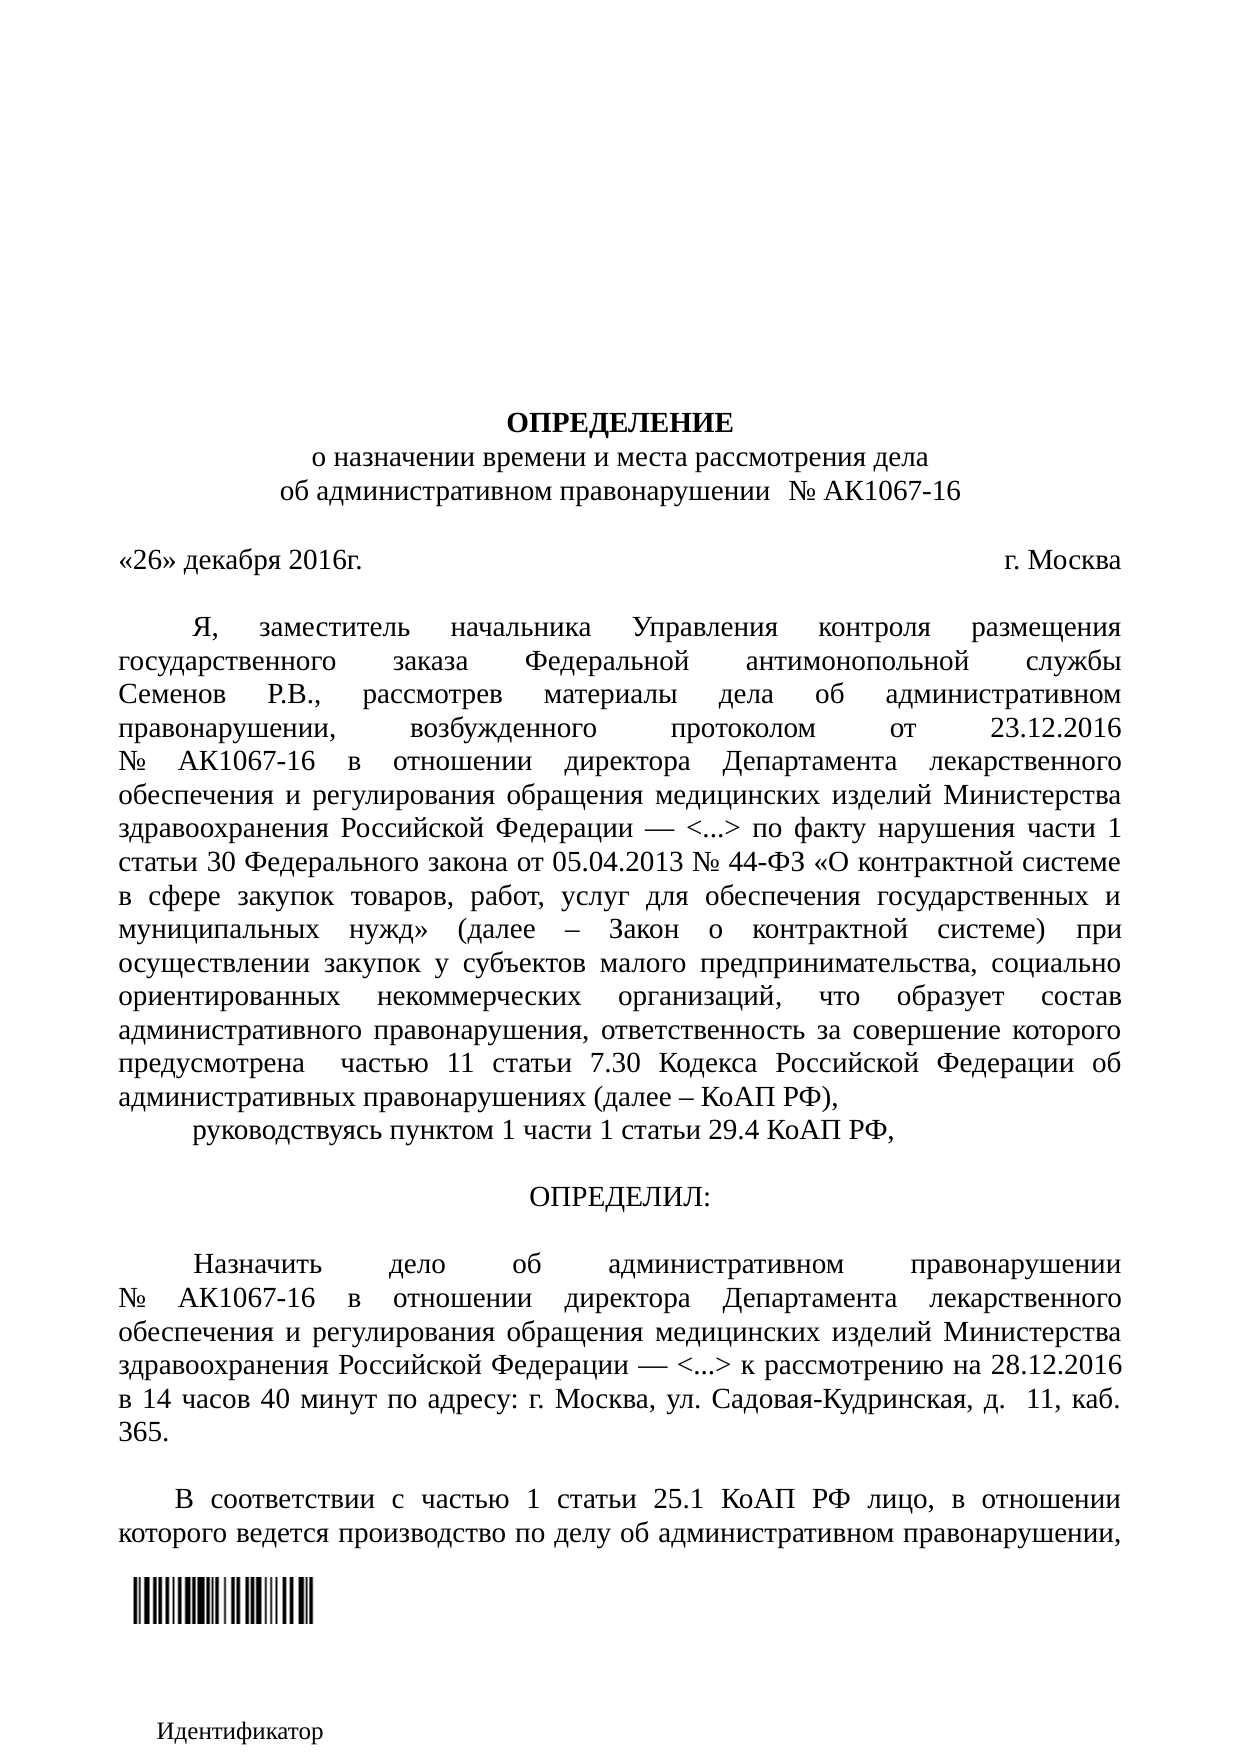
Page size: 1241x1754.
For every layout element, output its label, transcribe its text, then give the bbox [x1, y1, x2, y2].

text руководствуясь пунктом 1 части 1 статьи 29.4 КоАП РФ, [118, 1112, 1122, 1146]
text ОПРЕДЕЛИЛ: [118, 1179, 1122, 1213]
text об административном правонарушении № АК1067-16 [118, 473, 1122, 509]
text В соответствии с частью 1 статьи 25.1 КоАП РФ лицо, в отношении которого ведется производство по делу об административном правонарушении, [118, 1481, 1122, 1548]
picture [118, 1577, 331, 1624]
text «26» декабря 2016г. г. Москва [118, 542, 1122, 576]
text о назначении времени и места рассмотрения дела [118, 439, 1122, 473]
text Назначить дело об административном правонарушении № АК1067-16 в отношении директора Департамента лекарственного обеспечения и регулирования обращения медицинских изделий Министерства здравоохранения Российской Федерации — <...> к рассмотрению на 28.12.2016 в 14 часов 40 минут по адресу: г. Москва, ул. Садовая-Кудринская, д. 11, каб. 365. [118, 1247, 1122, 1448]
text Я, заместитель начальника Управления контроля размещения государственного заказа Федеральной антимонопольной службы Семенов Р.В., рассмотрев материалы дела об административном правонарушении, возбужденного протоколом от 23.12.2016 № АК1067-16 в отношении директора Департамента лекарственного обеспечения и регулирования обращения медицинских изделий Министерства здравоохранения Российской Федерации — <...> по факту нарушения части 1 статьи 30 Федерального закона от 05.04.2013 № 44-ФЗ «О контрактной системе в сфере закупок товаров, работ, услуг для обеспечения государственных и муниципальных нужд» (далее – Закон о контрактной системе) при осуществлении закупок у субъектов малого предпринимательства, социально ориентированных некоммерческих организаций, что образует состав административного правонарушения, ответственность за совершение которого предусмотрена частью 11 статьи 7.30 Кодекса Российской Федерации об административных правонарушениях (далее – КоАП РФ), [118, 609, 1122, 1112]
subtitle ОПРЕДЕЛЕНИЕ [118, 406, 1122, 439]
